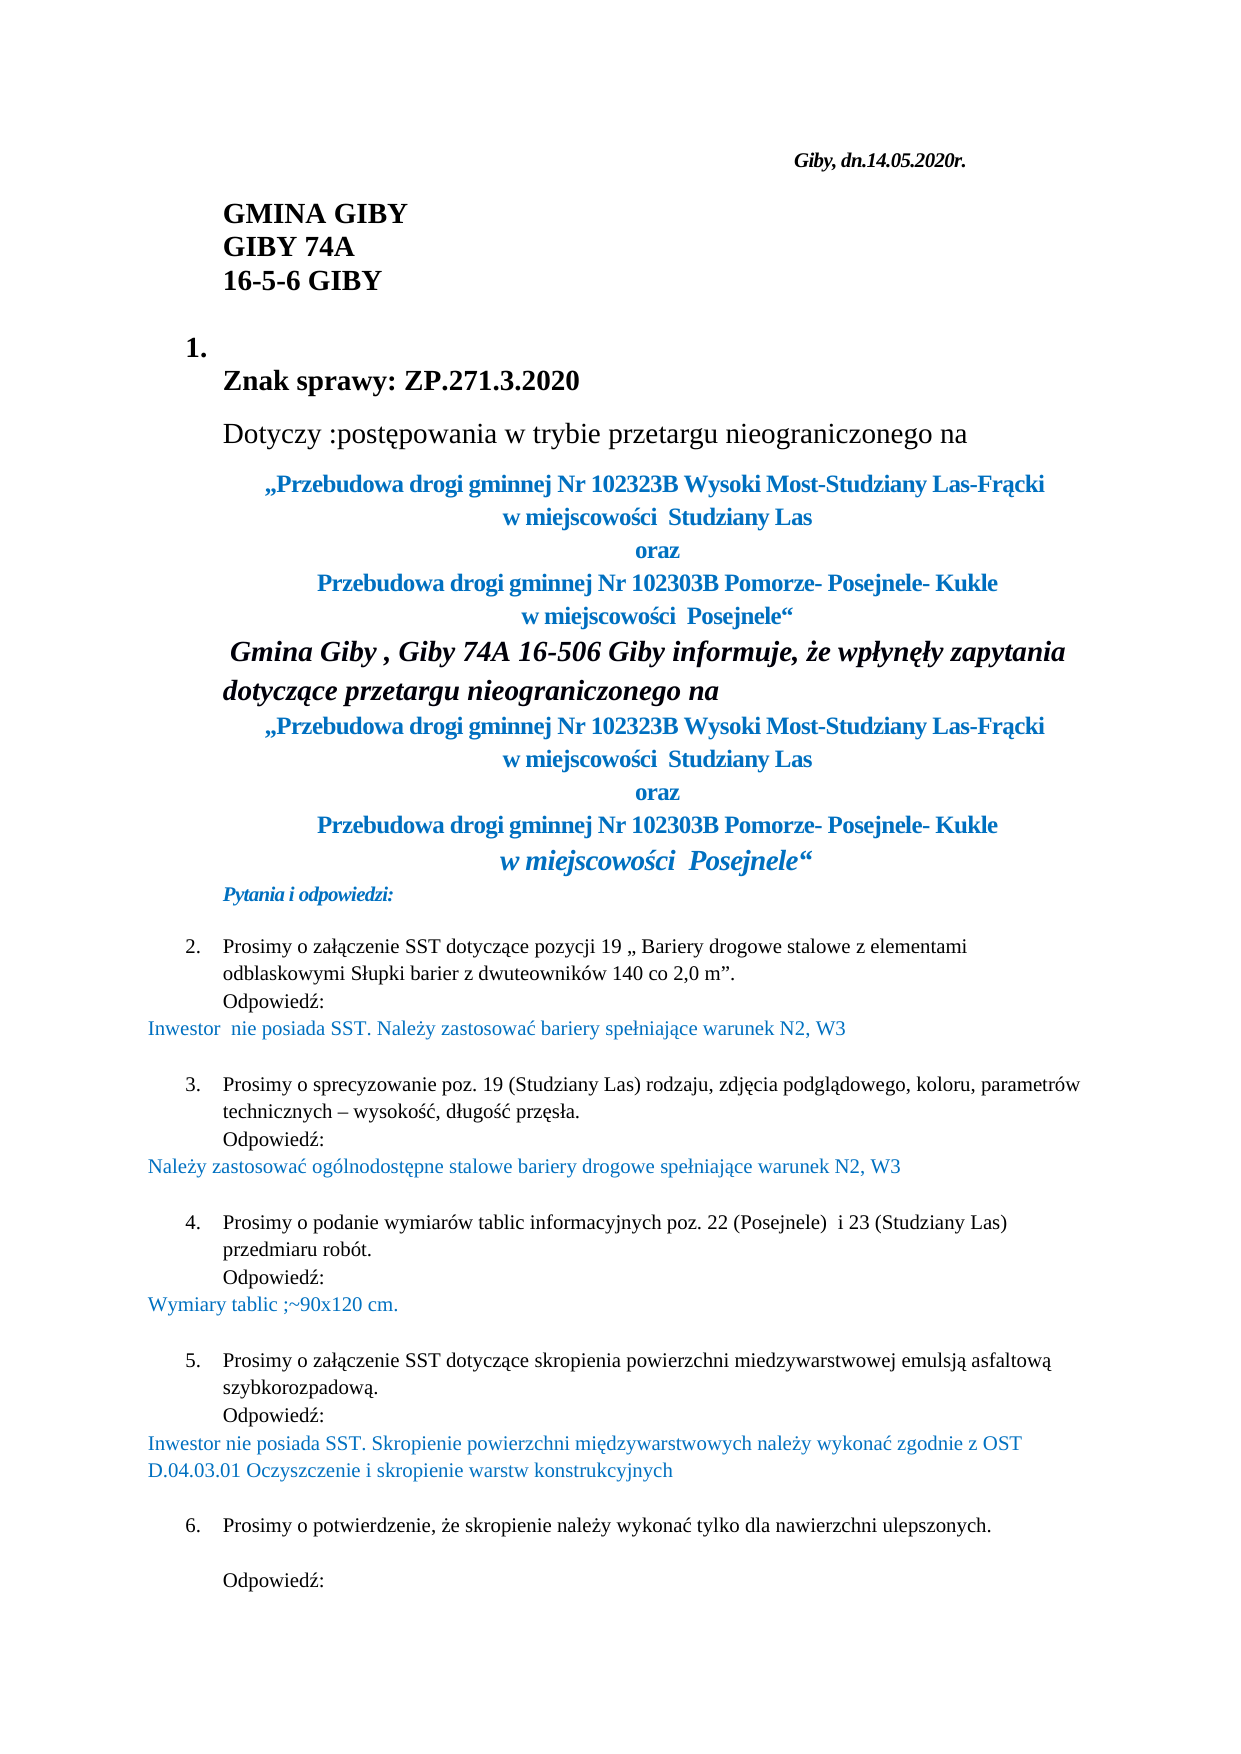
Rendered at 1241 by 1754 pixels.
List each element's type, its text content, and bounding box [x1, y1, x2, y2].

list Odpowiedź: [185, 1403, 1093, 1427]
list w miejscowości Studziany Las [185, 744, 1093, 773]
list „Przebudowa drogi gminnej Nr 102323B Wysoki Most-Studziany Las-Frącki [185, 711, 1093, 740]
text Inwestor nie posiada SST. Skropienie powierzchni międzywarstwowych należy wykonać zgodnie z OST D.04.03.01 Oczyszczenie i skropienie warstw konstrukcyjnych [148, 1430, 1093, 1482]
list Prosimy o potwierdzenie, że skropienie należy wykonać tylko dla nawierzchni ulepszonych. [185, 1513, 1093, 1537]
list Znak sprawy: ZP.271.3.2020 [185, 363, 1093, 397]
list Prosimy o załączenie SST dotyczące skropienia powierzchni miedzywarstwowej emulsją asfaltową szybkorozpadową. [185, 1348, 1093, 1399]
list w miejscowości Posejnele“ [185, 843, 1093, 877]
text Należy zastosować ogólnodostępne stalowe bariery drogowe spełniające warunek N2, W3 [148, 1154, 1093, 1178]
list oraz [185, 777, 1093, 806]
list Odpowiedź: [185, 989, 1093, 1013]
list Gmina Giby , Giby 74A 16-506 Giby informuje, że wpłynęły zapytania dotyczące przetargu nieograniczonego na [185, 634, 1093, 706]
list 16-5-6 GIBY [185, 263, 1093, 296]
list „Przebudowa drogi gminnej Nr 102323B Wysoki Most-Studziany Las-Frącki [185, 469, 1093, 498]
list GIBY 74A [185, 229, 1093, 263]
list Dotyczy :postępowania w trybie przetargu nieograniczonego na [185, 416, 1093, 450]
list Przebudowa drogi gminnej Nr 102303B Pomorze- Posejnele- Kukle [185, 568, 1093, 597]
text Giby, dn.14.05.2020r. [148, 148, 1093, 172]
list w miejscowości Posejnele“ [185, 601, 1093, 630]
list oraz [185, 535, 1093, 564]
list Przebudowa drogi gminnej Nr 102303B Pomorze- Posejnele- Kukle [185, 810, 1093, 839]
list Odpowiedź: [185, 1127, 1093, 1151]
list Odpowiedź: [185, 1568, 1093, 1592]
list Odpowiedź: [185, 1265, 1093, 1289]
text Wymiary tablic ;~90x120 cm. [148, 1292, 1093, 1316]
list Prosimy o załączenie SST dotyczące pozycji 19 „ Bariery drogowe stalowe z elementami odblaskowymi Słupki barier z dwuteowników 140 co 2,0 m”. [185, 933, 1093, 985]
list GMINA GIBY [185, 196, 1093, 229]
list Prosimy o sprecyzowanie poz. 19 (Studziany Las) rodzaju, zdjęcia podglądowego, koloru, parametrów technicznych – wysokość, długość przęsła. [185, 1072, 1093, 1123]
list Prosimy o podanie wymiarów tablic informacyjnych poz. 22 (Posejnele) i 23 (Studziany Las) przedmiaru robót. [185, 1209, 1093, 1261]
text Inwestor nie posiada SST. Należy zastosować bariery spełniające warunek N2, W3 [148, 1016, 1093, 1040]
list w miejscowości Studziany Las [185, 502, 1093, 531]
list Pytania i odpowiedzi: [185, 882, 1093, 906]
